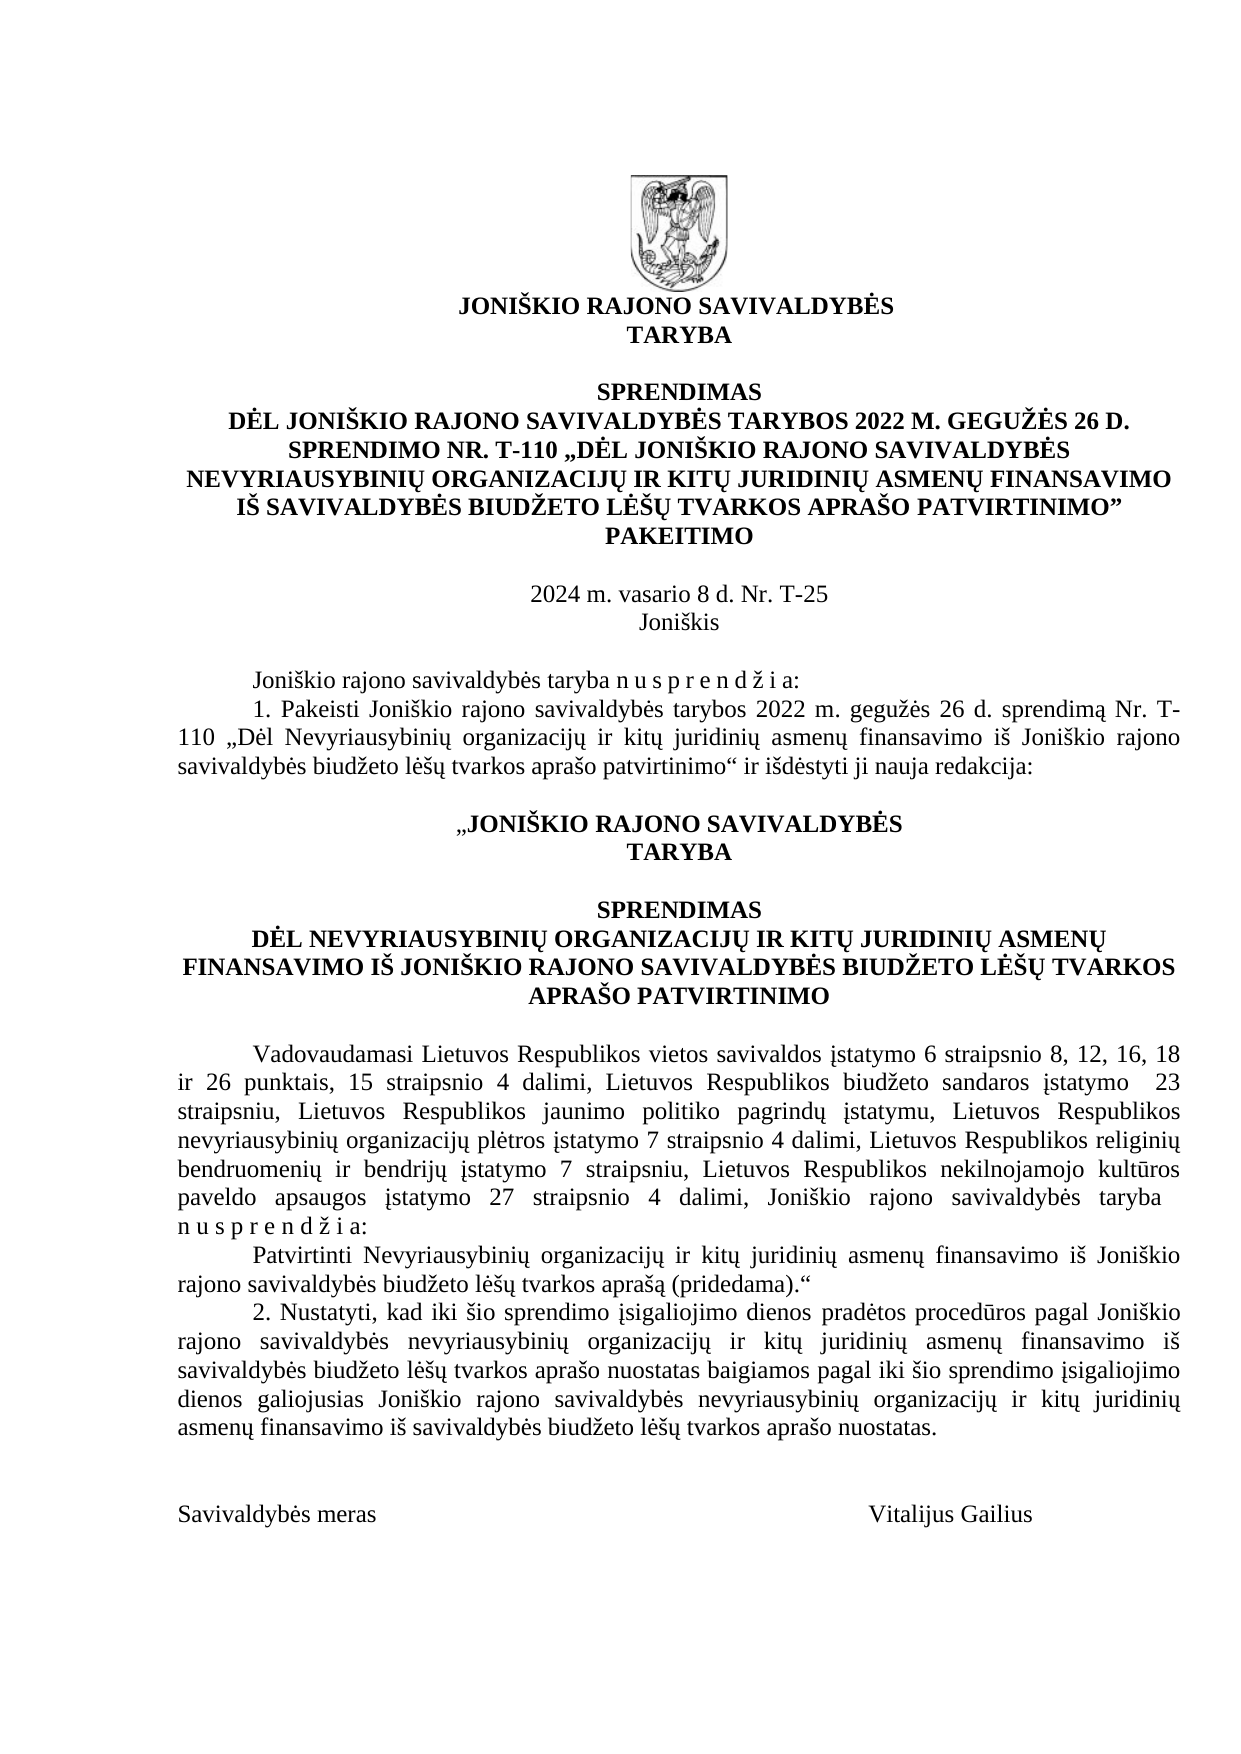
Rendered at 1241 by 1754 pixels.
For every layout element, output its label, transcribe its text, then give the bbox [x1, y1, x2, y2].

text JONIŠKIO RAJONO SAVIVALDYBĖS [177, 291, 1181, 320]
text Savivaldybės meras Vitalijus Gailius [177, 1499, 1181, 1527]
text TARYBA [177, 837, 1181, 866]
text DĖL JONIŠKIO RAJONO SAVIVALDYBĖS TARYBOS 2022 M. GEGUŽĖS 26 D. SPRENDIMO NR. t-110 „DĖL Joniškio RAJONO SAVIVALDYBĖS nevyriausybinių organizacijų ir kitų juridinių asmenų finansavimo iš savivaldybės biudžeto lėšų tvarkos aprašo PATVIRTINIMO” PAKEITIMO [177, 406, 1181, 550]
text DĖL NEVYRIAUSYBINIŲ ORGANIZACIJŲ IR KITŲ JURIDINIŲ ASMENŲ FINANSAVIMO IŠ JONIŠKIO RAJONO SAVIVALDYBĖS BIUDŽETO LĖŠŲ TVARKOS APRAŠO PATVIRTINIMO [177, 924, 1181, 1010]
text SPRENDIMAS [177, 895, 1181, 924]
text Patvirtinti Nevyriausybinių organizacijų ir kitų juridinių asmenų finansavimo iš Joniškio rajono savivaldybės biudžeto lėšų tvarkos aprašą (pridedama).“ [177, 1240, 1181, 1297]
text 2. Nustatyti, kad iki šio sprendimo įsigaliojimo dienos pradėtos procedūros pagal Joniškio rajono savivaldybės nevyriausybinių organizacijų ir kitų juridinių asmenų finansavimo iš savivaldybės biudžeto lėšų tvarkos aprašo nuostatas baigiamos pagal iki šio sprendimo įsigaliojimo dienos galiojusias Joniškio rajono savivaldybės nevyriausybinių organizacijų ir kitų juridinių asmenų finansavimo iš savivaldybės biudžeto lėšų tvarkos aprašo nuostatas. [177, 1297, 1181, 1441]
text „JONIŠKIO RAJONO SAVIVALDYBĖS [177, 809, 1181, 837]
text TARYBA [177, 320, 1181, 349]
text Joniškis [177, 607, 1181, 636]
text Joniškio rajono savivaldybės taryba nusprendžia: [177, 665, 1181, 694]
text 1. Pakeisti Joniškio rajono savivaldybės tarybos 2022 m. gegužės 26 d. sprendimą Nr. T-110 „Dėl Nevyriausybinių organizacijų ir kitų juridinių asmenų finansavimo iš Joniškio rajono savivaldybės biudžeto lėšų tvarkos aprašo patvirtinimo“ ir išdėstyti ji nauja redakcija: [177, 694, 1181, 780]
text SPRENDIMAS [177, 377, 1181, 406]
text 2024 m. vasario 8 d. Nr. T-25 [177, 579, 1181, 607]
text Vadovaudamasi Lietuvos Respublikos vietos savivaldos įstatymo 6 straipsnio 8, 12, 16, 18 ir 26 punktais, 15 straipsnio 4 dalimi, Lietuvos Respublikos biudžeto sandaros įstatymo 23 straipsniu, Lietuvos Respublikos jaunimo politiko pagrindų įstatymu, Lietuvos Respublikos nevyriausybinių organizacijų plėtros įstatymo 7 straipsnio 4 dalimi, Lietuvos Respublikos religinių bendruomenių ir bendrijų įstatymo 7 straipsniu, Lietuvos Respublikos nekilnojamojo kultūros paveldo apsaugos įstatymo 27 straipsnio 4 dalimi, Joniškio rajono savivaldybės taryba n u s p r e n d ž i a: [177, 1039, 1181, 1240]
